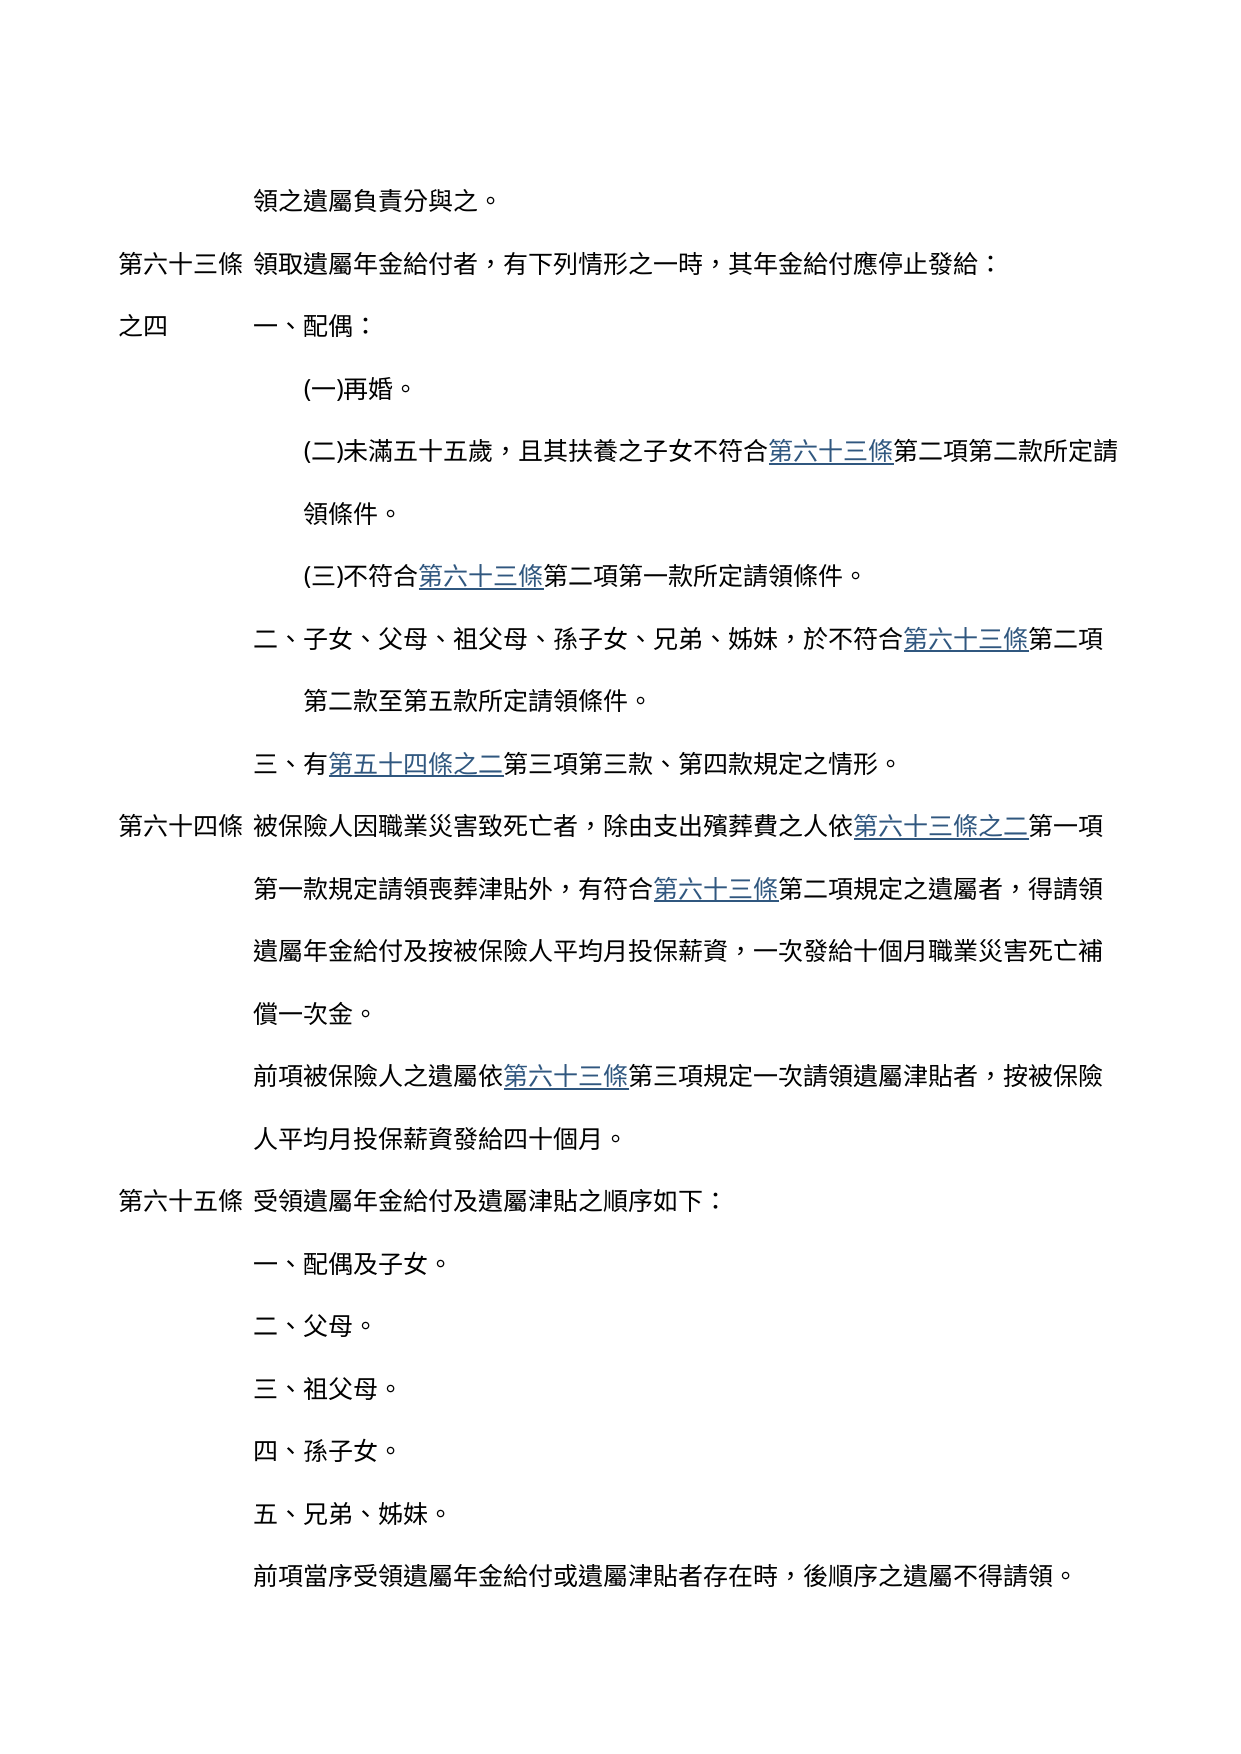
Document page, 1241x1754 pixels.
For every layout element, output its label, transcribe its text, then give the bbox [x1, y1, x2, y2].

table_cell 一、 [254, 1221, 304, 1283]
table_cell 父母。 [304, 1283, 1122, 1346]
table_cell [118, 721, 254, 783]
table_cell [118, 1533, 254, 1596]
table_cell [118, 158, 254, 221]
table_cell 領之遺屬負責分與之。 [254, 158, 1122, 221]
table_cell 三、 [254, 1346, 304, 1408]
table_cell 第六十三條 之四 [118, 221, 254, 596]
table_cell 孫子女。 [304, 1408, 1122, 1471]
table_cell 被保險人因職業災害致死亡者，除由支出殯葬費之人依第六十三條之二第一項第一款規定請領喪葬津貼外，有符合第六十三條第二項規定之遺屬者，得請領遺屬年金給付及按被保險人平均月投保薪資，一次發給十個月職業災害死亡補償一次金。 前項被保險人之遺屬依第六十三條第三項規定一次請領遺屬津貼者，按被保險人平均月投保薪資發給四十個月。 [254, 783, 1122, 1158]
table_cell 配偶及子女。 [304, 1221, 1122, 1283]
table_cell 三、 [254, 721, 304, 783]
table_cell 二、 [254, 596, 304, 721]
table_cell 祖父母。 [304, 1346, 1122, 1408]
table_cell [118, 1408, 254, 1471]
table_cell [118, 1346, 254, 1408]
table_cell 五、 [254, 1471, 304, 1533]
table_cell 第六十四條 [118, 783, 254, 1158]
table_cell 前項當序受領遺屬年金給付或遺屬津貼者存在時，後順序之遺屬不得請領。 [254, 1533, 1122, 1596]
table_cell 五、 [263, 1514, 270, 1522]
table_cell 一、 [254, 283, 304, 596]
table_cell 受領遺屬年金給付及遺屬津貼之順序如下： [254, 1158, 1122, 1221]
table_cell 有第五十四條之二第三項第三款、第四款規定之情形。 [304, 721, 1122, 783]
table_cell 配偶： (一)再婚。 (二)未滿五十五歲，且其扶養之子女不符合第六十三條第二項第二款所定請領條件。 (三)不符合第六十三條第二項第一款所定請領條件。 [304, 283, 1122, 596]
table_cell 二、 [254, 1283, 304, 1346]
table_cell 領取遺屬年金給付者，有下列情形之一時，其年金給付應停止發給： [254, 221, 1122, 283]
table_cell 第六十五條 [118, 1158, 254, 1221]
table_cell 兄弟、姊妹。 [304, 1471, 1122, 1533]
table_cell [118, 596, 254, 721]
table_cell [118, 1283, 254, 1346]
table_cell [118, 1221, 254, 1283]
table_cell 子女、父母、祖父母、孫子女、兄弟、姊妹，於不符合第六十三條第二項第二款至第五款所定請領條件。 [304, 596, 1122, 721]
table_cell 四、 [254, 1408, 304, 1471]
table_cell [118, 1471, 254, 1533]
